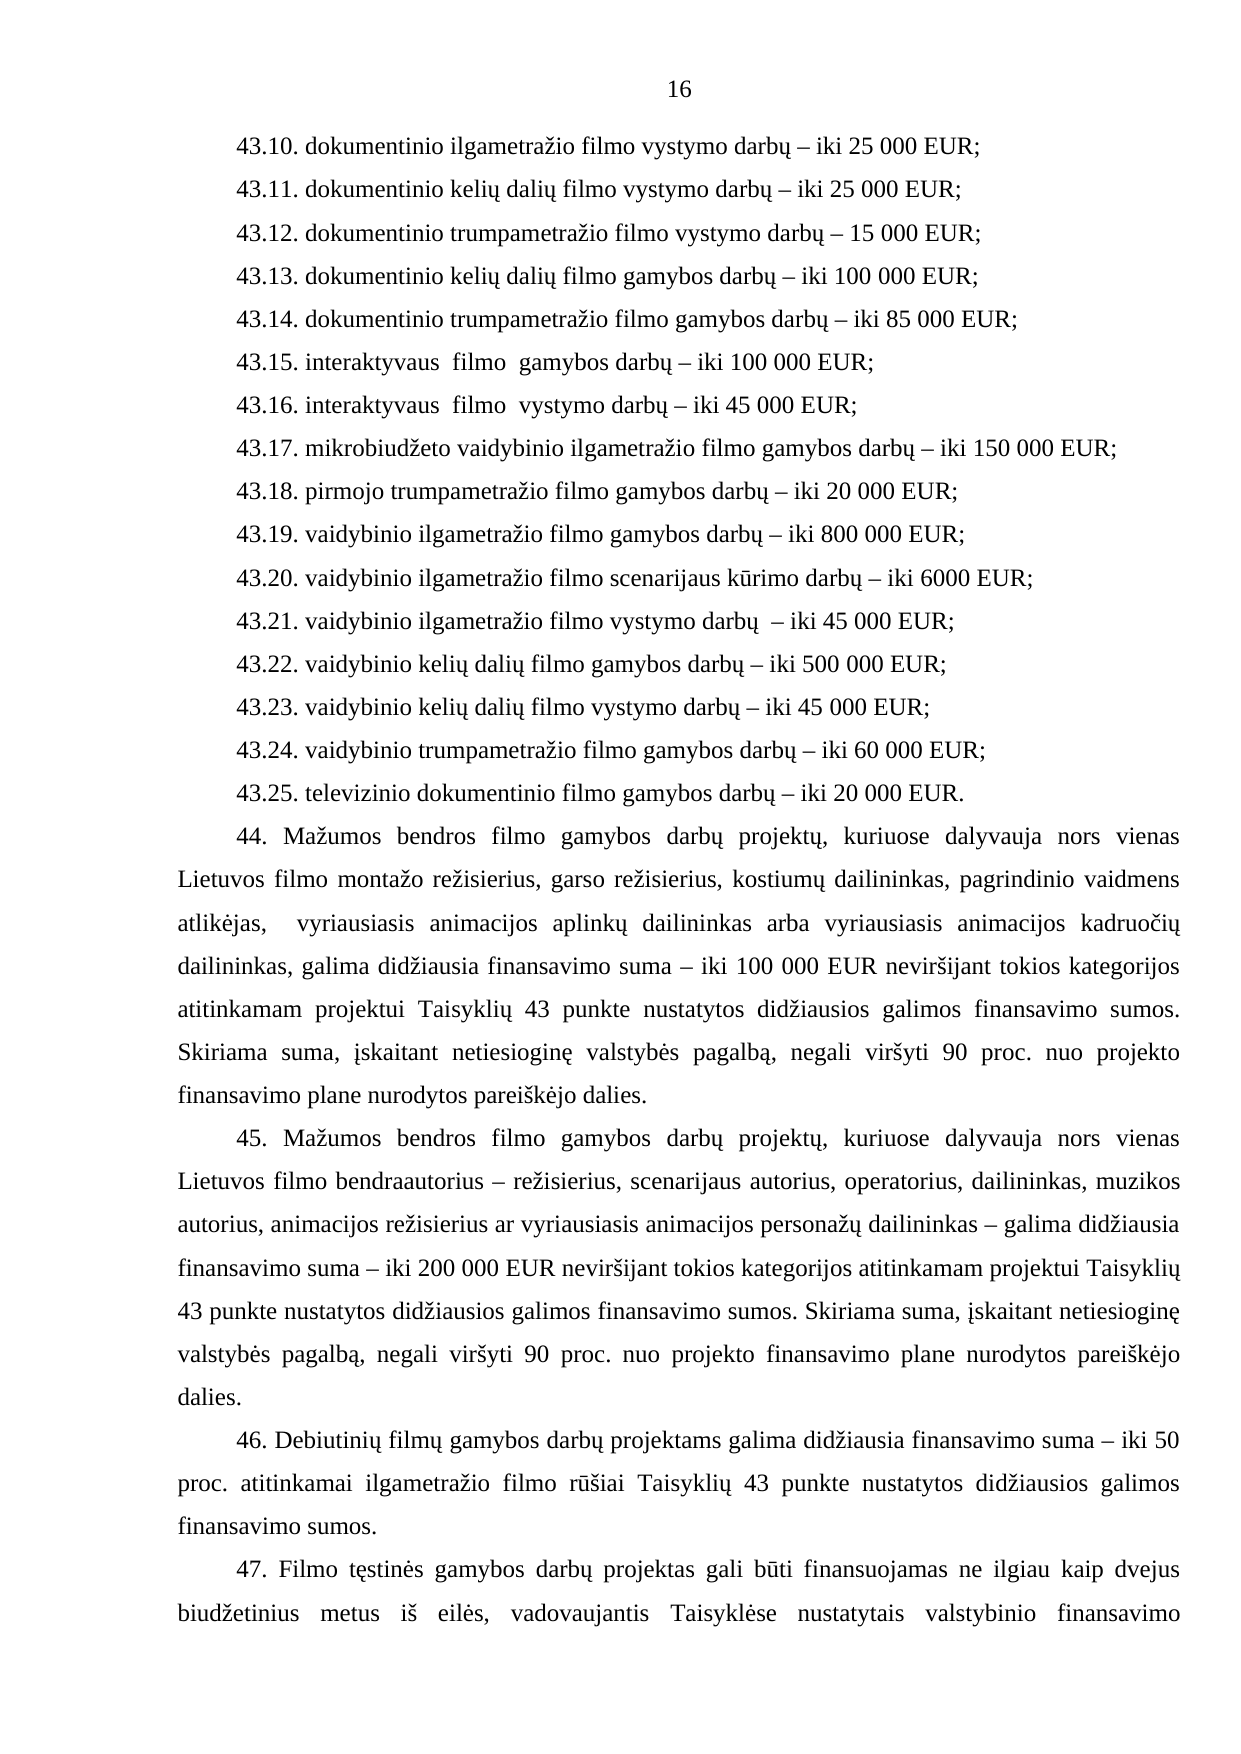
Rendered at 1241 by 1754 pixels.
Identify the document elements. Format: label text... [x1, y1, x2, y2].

text 43.15. interaktyvaus filmo gamybos darbų – iki 100 000 EUR; [177, 347, 1181, 376]
text 43.13. dokumentinio kelių dalių filmo gamybos darbų – iki 100 000 EUR; [177, 261, 1181, 289]
text 43.23. vaidybinio kelių dalių filmo vystymo darbų – iki 45 000 EUR; [177, 692, 1181, 721]
text 43.16. interaktyvaus filmo vystymo darbų – iki 45 000 EUR; [177, 390, 1181, 419]
text 43.24. vaidybinio trumpametražio filmo gamybos darbų – iki 60 000 EUR; [177, 735, 1181, 764]
text 43.17. mikrobiudžeto vaidybinio ilgametražio filmo gamybos darbų – iki 150 000 EUR; [177, 433, 1181, 462]
text 43.18. pirmojo trumpametražio filmo gamybos darbų – iki 20 000 EUR; [177, 476, 1181, 505]
text 43.20. vaidybinio ilgametražio filmo scenarijaus kūrimo darbų – iki 6000 EUR; [177, 563, 1181, 591]
text 43.10. dokumentinio ilgametražio filmo vystymo darbų – iki 25 000 EUR; [177, 131, 1181, 160]
text 43.25. televizinio dokumentinio filmo gamybos darbų – iki 20 000 EUR. [177, 778, 1181, 807]
text 43.12. dokumentinio trumpametražio filmo vystymo darbų – 15 000 EUR; [177, 218, 1181, 246]
text 43.14. dokumentinio trumpametražio filmo gamybos darbų – iki 85 000 EUR; [177, 304, 1181, 333]
text 43.22. vaidybinio kelių dalių filmo gamybos darbų – iki 500 000 EUR; [177, 649, 1181, 678]
text 43.21. vaidybinio ilgametražio filmo vystymo darbų – iki 45 000 EUR; [177, 606, 1181, 634]
text 43.19. vaidybinio ilgametražio filmo gamybos darbų – iki 800 000 EUR; [177, 519, 1181, 548]
text 43.11. dokumentinio kelių dalių filmo vystymo darbų – iki 25 000 EUR; [177, 174, 1181, 203]
text 46. Debiutinių filmų gamybos darbų projektams galima didžiausia finansavimo suma – iki 50 proc. atitinkamai ilgametražio filmo rūšiai Taisyklių 43 punkte nustatytos didžiausios galimos finansavimo sumos. [177, 1425, 1181, 1540]
text 45. Mažumos bendros filmo gamybos darbų projektų, kuriuose dalyvauja nors vienas Lietuvos filmo bendraautorius – režisierius, scenarijaus autorius, operatorius, dailininkas, muzikos autorius, animacijos režisierius ar vyriausiasis animacijos personažų dailininkas – galima didžiausia finansavimo suma – iki 200 000 EUR neviršijant tokios kategorijos atitinkamam projektui Taisyklių 43 punkte nustatytos didžiausios galimos finansavimo sumos. Skiriama suma, įskaitant netiesioginę valstybės pagalbą, negali viršyti 90 proc. nuo projekto finansavimo plane nurodytos pareiškėjo dalies. [177, 1123, 1181, 1411]
text 47. Filmo tęstinės gamybos darbų projektas gali būti finansuojamas ne ilgiau kaip dvejus biudžetinius metus iš eilės, vadovaujantis Taisyklėse nustatytais valstybinio finansavimo [177, 1554, 1181, 1626]
text 44. Mažumos bendros filmo gamybos darbų projektų, kuriuose dalyvauja nors vienas Lietuvos filmo montažo režisierius, garso režisierius, kostiumų dailininkas, pagrindinio vaidmens atlikėjas, vyriausiasis animacijos aplinkų dailininkas arba vyriausiasis animacijos kadruočių dailininkas, galima didžiausia finansavimo suma – iki 100 000 EUR neviršijant tokios kategorijos atitinkamam projektui Taisyklių 43 punkte nustatytos didžiausios galimos finansavimo sumos. Skiriama suma, įskaitant netiesioginę valstybės pagalbą, negali viršyti 90 proc. nuo projekto finansavimo plane nurodytos pareiškėjo dalies. [177, 821, 1181, 1109]
